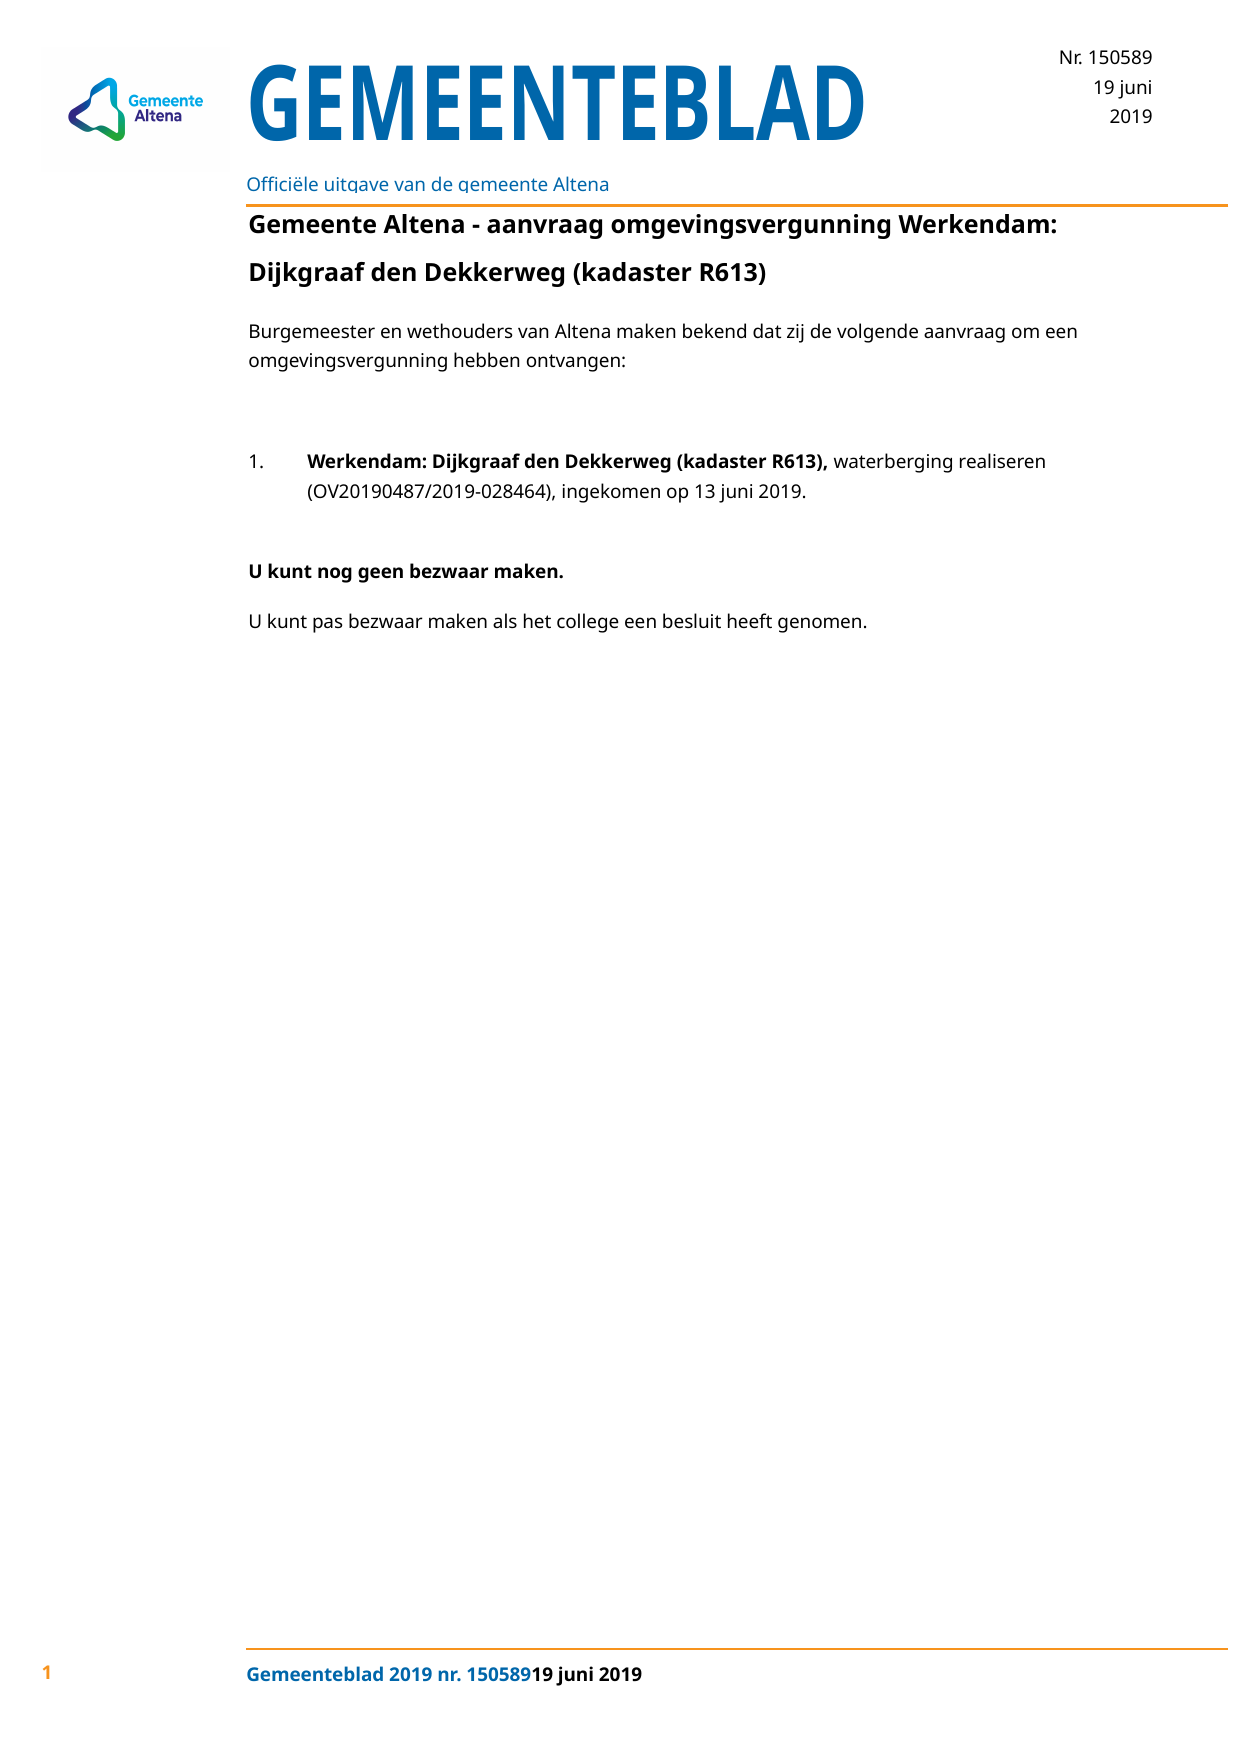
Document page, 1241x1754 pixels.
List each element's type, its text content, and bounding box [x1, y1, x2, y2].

text U kunt nog geen bezwaar maken. [248, 558, 1152, 584]
picture [41, 47, 231, 172]
list Werkendam: Dijkgraaf den Dekkerweg (kadaster R613), waterberging realiseren (OV20190487/2019-028464), ingekomen op 13 juni 2019. [248, 448, 1152, 504]
text Burgemeester en wethouders van Altena maken bekend dat zij de volgende aanvraag om een omgevingsvergunning hebben ontvangen: [248, 318, 1152, 373]
text Gemeente Altena - aanvraag omgevingsvergunning Werkendam: Dijkgraaf den Dekkerweg (kadaster R613) [248, 207, 1152, 288]
text U kunt pas bezwaar maken als het college een besluit heeft genomen. [248, 608, 1152, 634]
